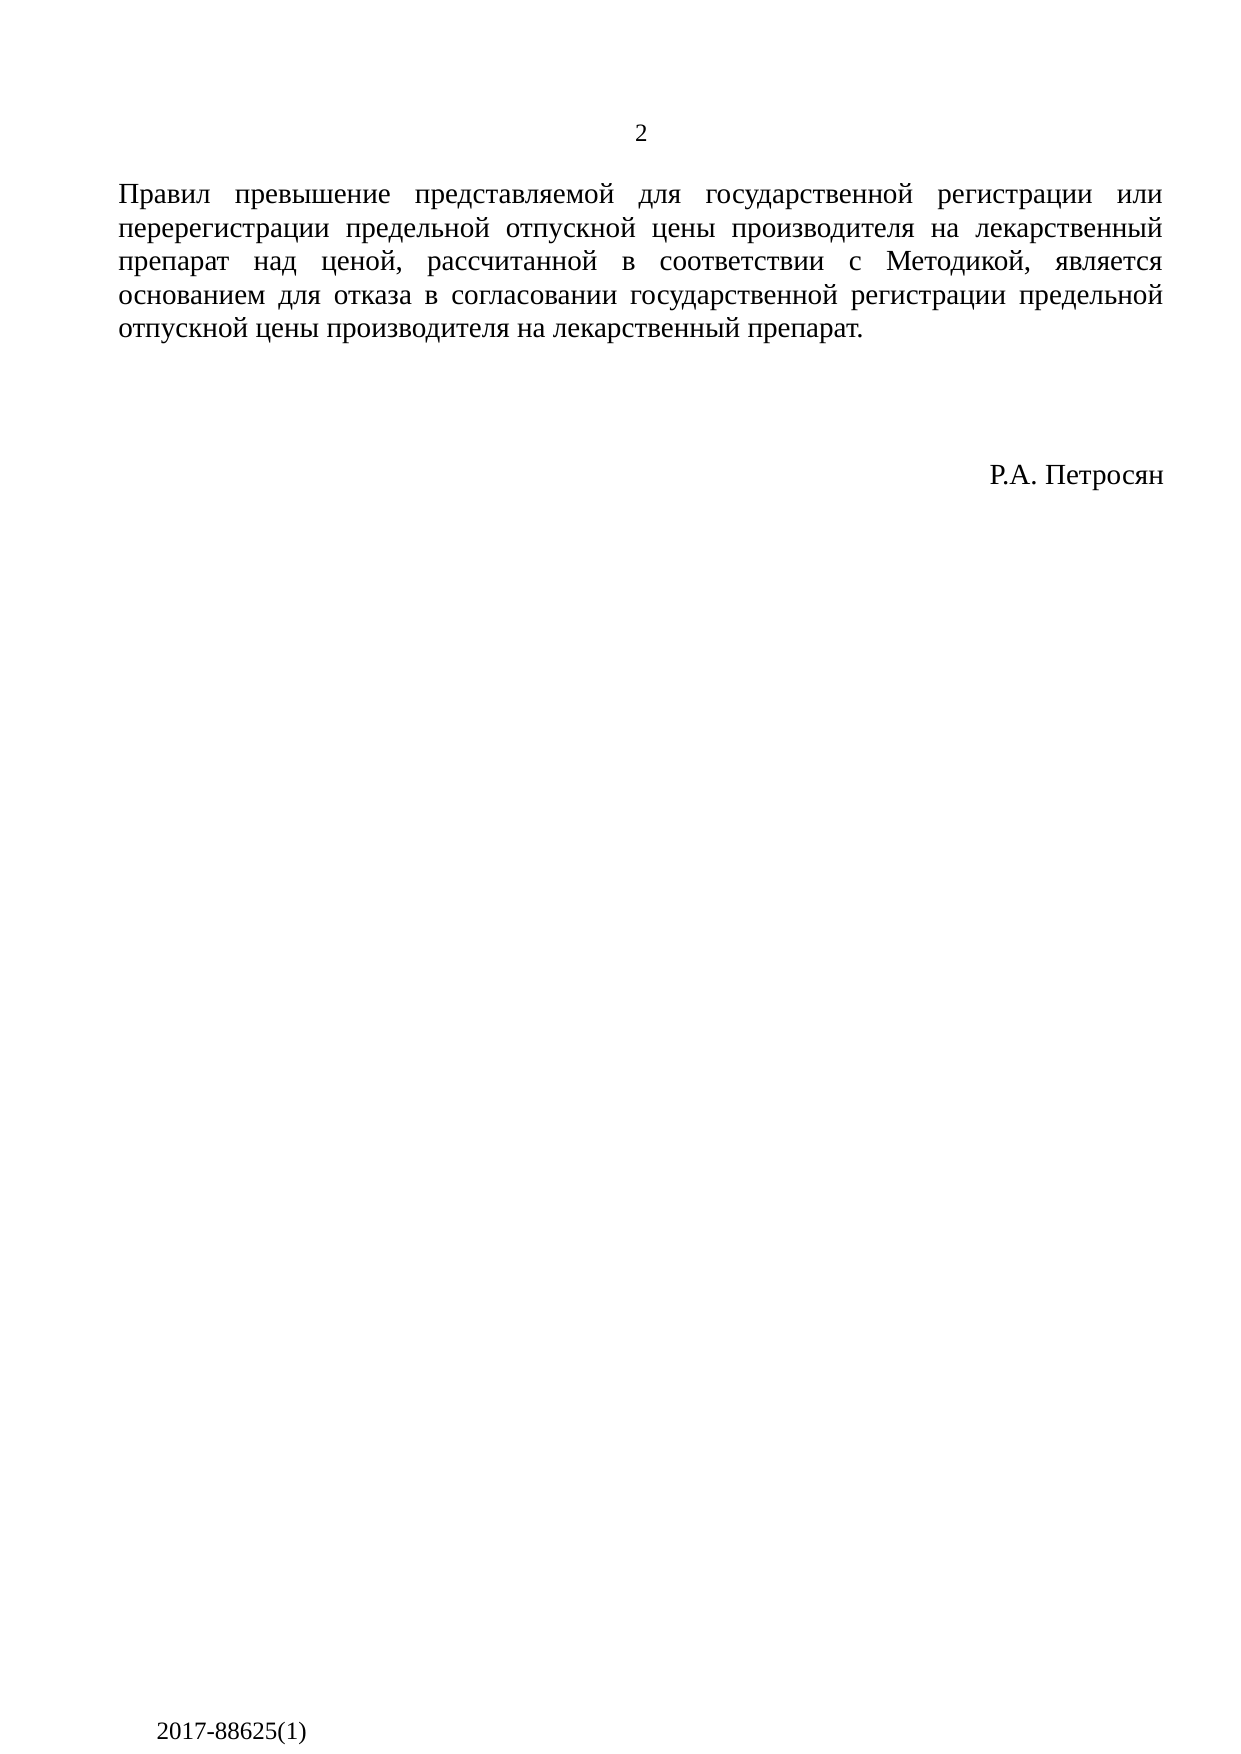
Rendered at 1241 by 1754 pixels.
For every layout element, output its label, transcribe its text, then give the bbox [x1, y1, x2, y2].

text Р.А. Петросян [118, 457, 1164, 491]
text Правил превышение представляемой для государственной регистрации или перерегистрации предельной отпускной цены производителя на лекарственный препарат над ценой, рассчитанной в соответствии с Методикой, является основанием для отказа в согласовании государственной регистрации предельной отпускной цены производителя на лекарственный препарат. [118, 176, 1164, 344]
